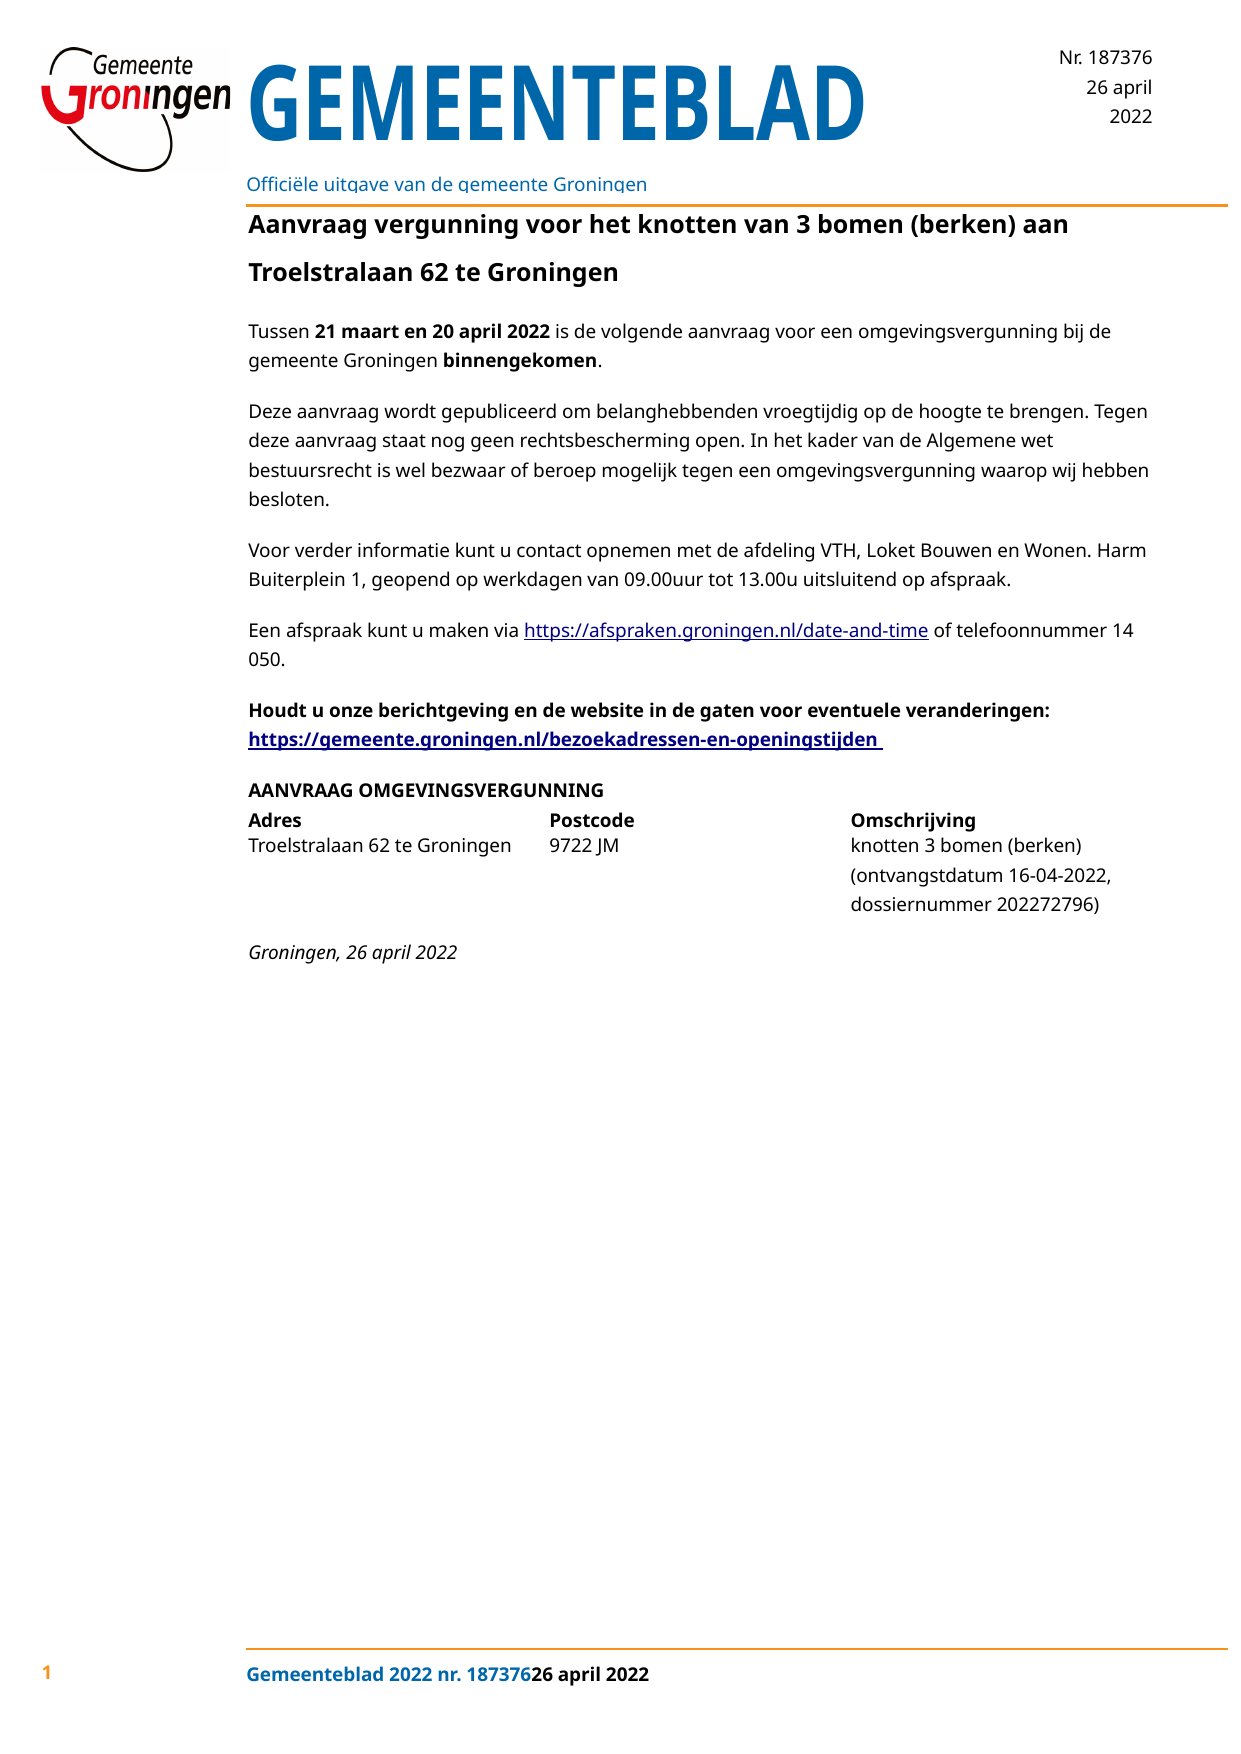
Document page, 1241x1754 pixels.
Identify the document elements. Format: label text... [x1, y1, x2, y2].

table_header Postcode [549, 807, 850, 832]
text Groningen, 26 april 2022 [248, 939, 1152, 964]
text Deze aanvraag wordt gepubliceerd om belanghebbenden vroegtijdig op de hoogte te brengen. Tegen deze aanvraag staat nog geen rechtsbescherming open. In het kader van de Algemene wet bestuursrecht is wel bezwaar of beroep mogelijk tegen een omgevingsvergunning waarop wij hebben besloten. [248, 398, 1152, 512]
text AANVRAAG OMGEVINGSVERGUNNING [248, 777, 1152, 803]
text Houdt u onze berichtgeving en de website in de gaten voor eventuele veranderingen: https://gemeente.groningen.nl/bezoekadressen-en-openingstijden [248, 697, 1152, 752]
table_cell Troelstralaan 62 te Groningen [248, 833, 549, 917]
text Een afspraak kunt u maken via https://afspraken.groningen.nl/date-and-time of telefoonnummer 14 050. [248, 617, 1152, 672]
table_cell 9722 JM [549, 833, 850, 917]
picture [41, 47, 231, 172]
table_header Omschrijving [850, 807, 1152, 832]
table_header Adres [248, 807, 549, 832]
table_cell knotten 3 bomen (berken) (ontvangstdatum 16-04-2022, dossiernummer 202272796) [850, 833, 1152, 917]
text Tussen 21 maart en 20 april 2022 is de volgende aanvraag voor een omgevingsvergunning bij de gemeente Groningen binnengekomen. [248, 318, 1152, 373]
text Aanvraag vergunning voor het knotten van 3 bomen (berken) aan Troelstralaan 62 te Groningen [248, 207, 1152, 288]
text Voor verder informatie kunt u contact opnemen met de afdeling VTH, Loket Bouwen en Wonen. Harm Buiterplein 1, geopend op werkdagen van 09.00uur tot 13.00u uitsluitend op afspraak. [248, 537, 1152, 592]
